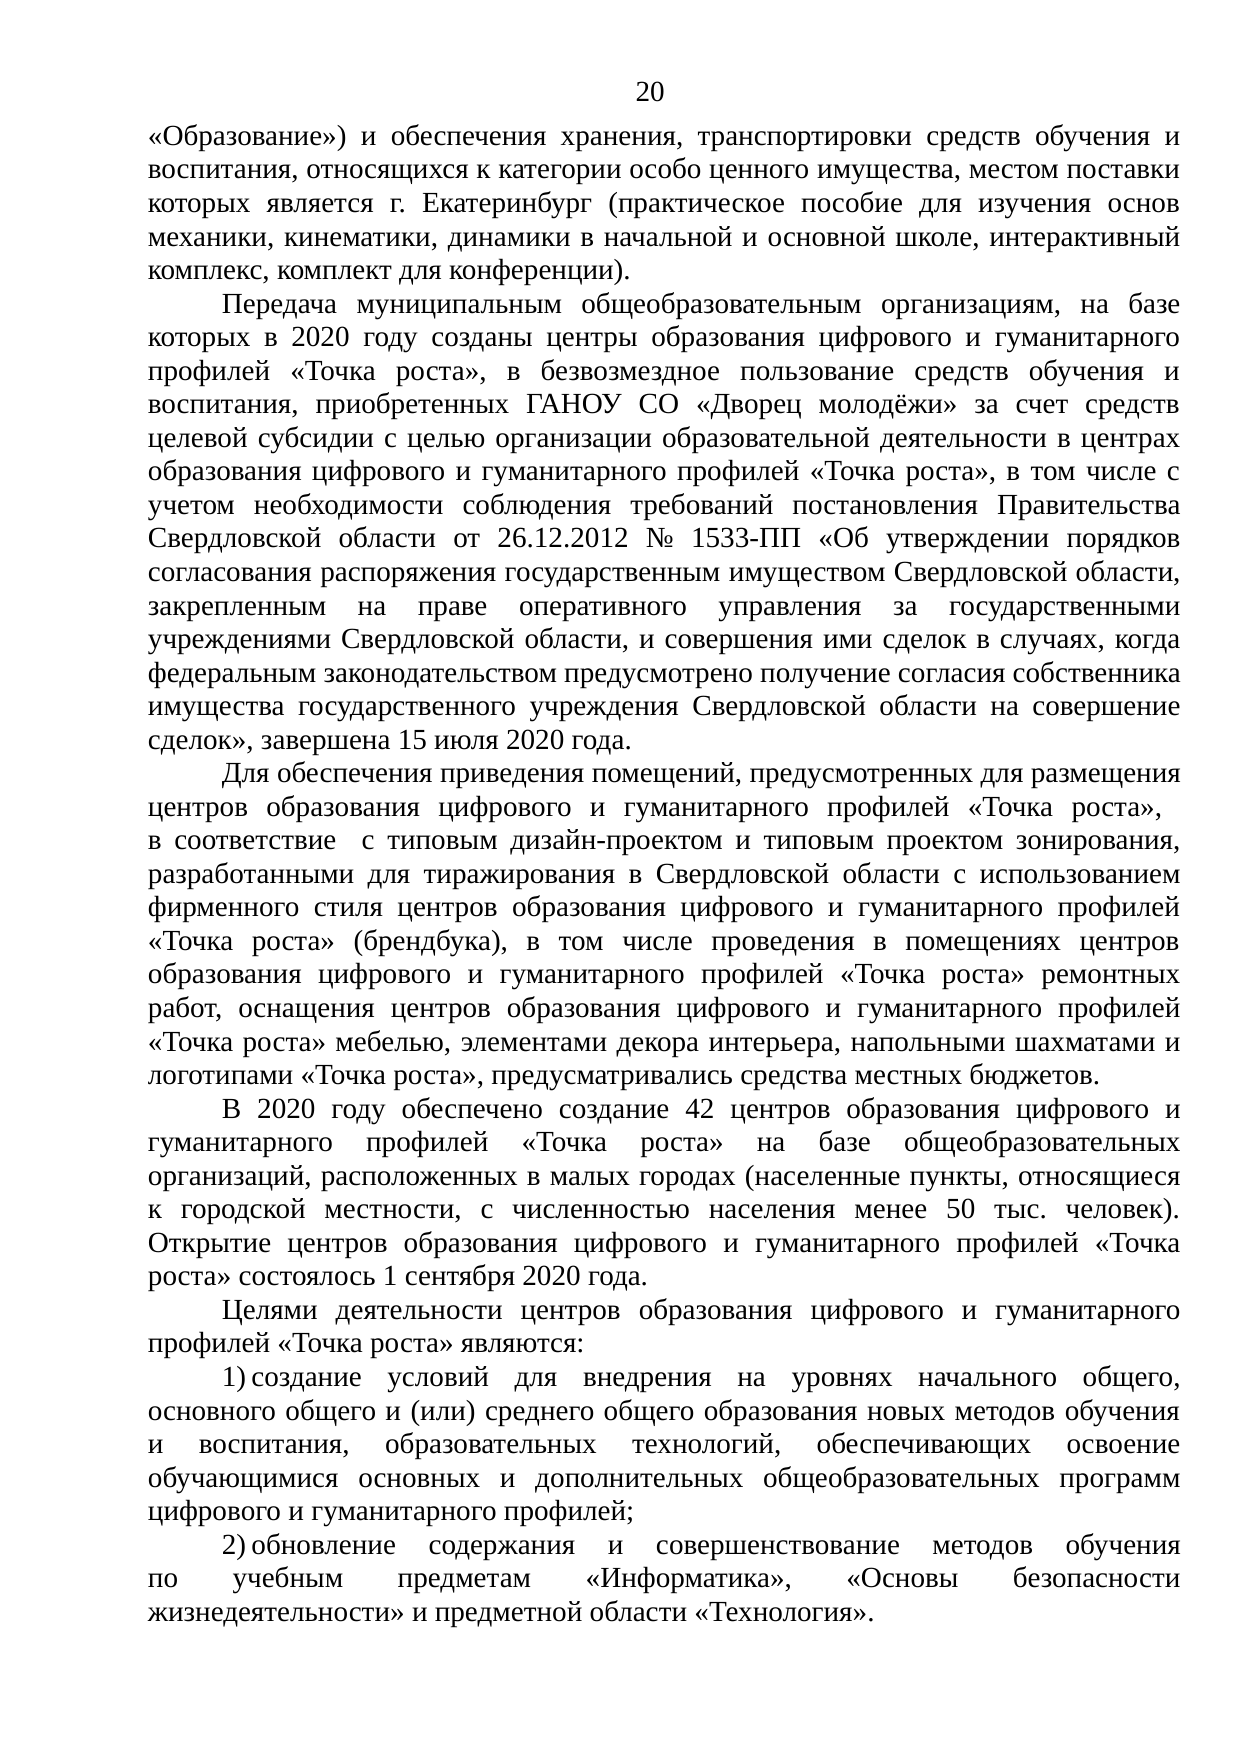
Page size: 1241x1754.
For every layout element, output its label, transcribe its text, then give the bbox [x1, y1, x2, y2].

list создание условий для внедрения на уровнях начального общего, основного общего и (или) среднего общего образования новых методов обучения и воспитания, образовательных технологий, обеспечивающих освоение обучающимися основных и дополнительных общеобразовательных программ цифрового и гуманитарного профилей; [148, 1359, 1181, 1527]
list обновление содержания и совершенствование методов обучения по учебным предметам «Информатика», «Основы безопасности жизнедеятельности» и предметной области «Технология». [148, 1527, 1181, 1627]
text Целями деятельности центров образования цифрового и гуманитарного профилей «Точка роста» являются: [148, 1292, 1181, 1359]
text В 2020 году обеспечено создание 42 центров образования цифрового и гуманитарного профилей «Точка роста» на базе общеобразовательных организаций, расположенных в малых городах (населенные пункты, относящиеся к городской местности, с численностью населения менее 50 тыс. человек). Открытие центров образования цифрового и гуманитарного профилей «Точка роста» состоялось 1 сентября 2020 года. [148, 1091, 1181, 1292]
text «Образование») и обеспечения хранения, транспортировки средств обучения и воспитания, относящихся к категории особо ценного имущества, местом поставки которых является г. Екатеринбург (практическое пособие для изучения основ механики, кинематики, динамики в начальной и основной школе, интерактивный комплекс, комплект для конференции). [148, 118, 1181, 286]
text Передача муниципальным общеобразовательным организациям, на базе которых в 2020 году созданы центры образования цифрового и гуманитарного профилей «Точка роста», в безвозмездное пользование средств обучения и воспитания, приобретенных ГАНОУ СО «Дворец молодёжи» за счет средств целевой субсидии с целью организации образовательной деятельности в центрах образования цифрового и гуманитарного профилей «Точка роста», в том числе с учетом необходимости соблюдения требований постановления Правительства Свердловской области от 26.12.2012 № 1533-ПП «Об утверждении порядков согласования распоряжения государственным имуществом Свердловской области, закрепленным на праве оперативного управления за государственными учреждениями Свердловской области, и совершения ими сделок в случаях, когда федеральным законодательством предусмотрено получение согласия собственника имущества государственного учреждения Свердловской области на совершение сделок», завершена 15 июля 2020 года. [148, 286, 1181, 755]
text Для обеспечения приведения помещений, предусмотренных для размещения центров образования цифрового и гуманитарного профилей «Точка роста», в соответствие с типовым дизайн-проектом и типовым проектом зонирования, разработанными для тиражирования в Свердловской области с использованием фирменного стиля центров образования цифрового и гуманитарного профилей «Точка роста» (брендбука), в том числе проведения в помещениях центров образования цифрового и гуманитарного профилей «Точка роста» ремонтных работ, оснащения центров образования цифрового и гуманитарного профилей «Точка роста» мебелью, элементами декора интерьера, напольными шахматами и логотипами «Точка роста», предусматривались средства местных бюджетов. [148, 755, 1181, 1091]
